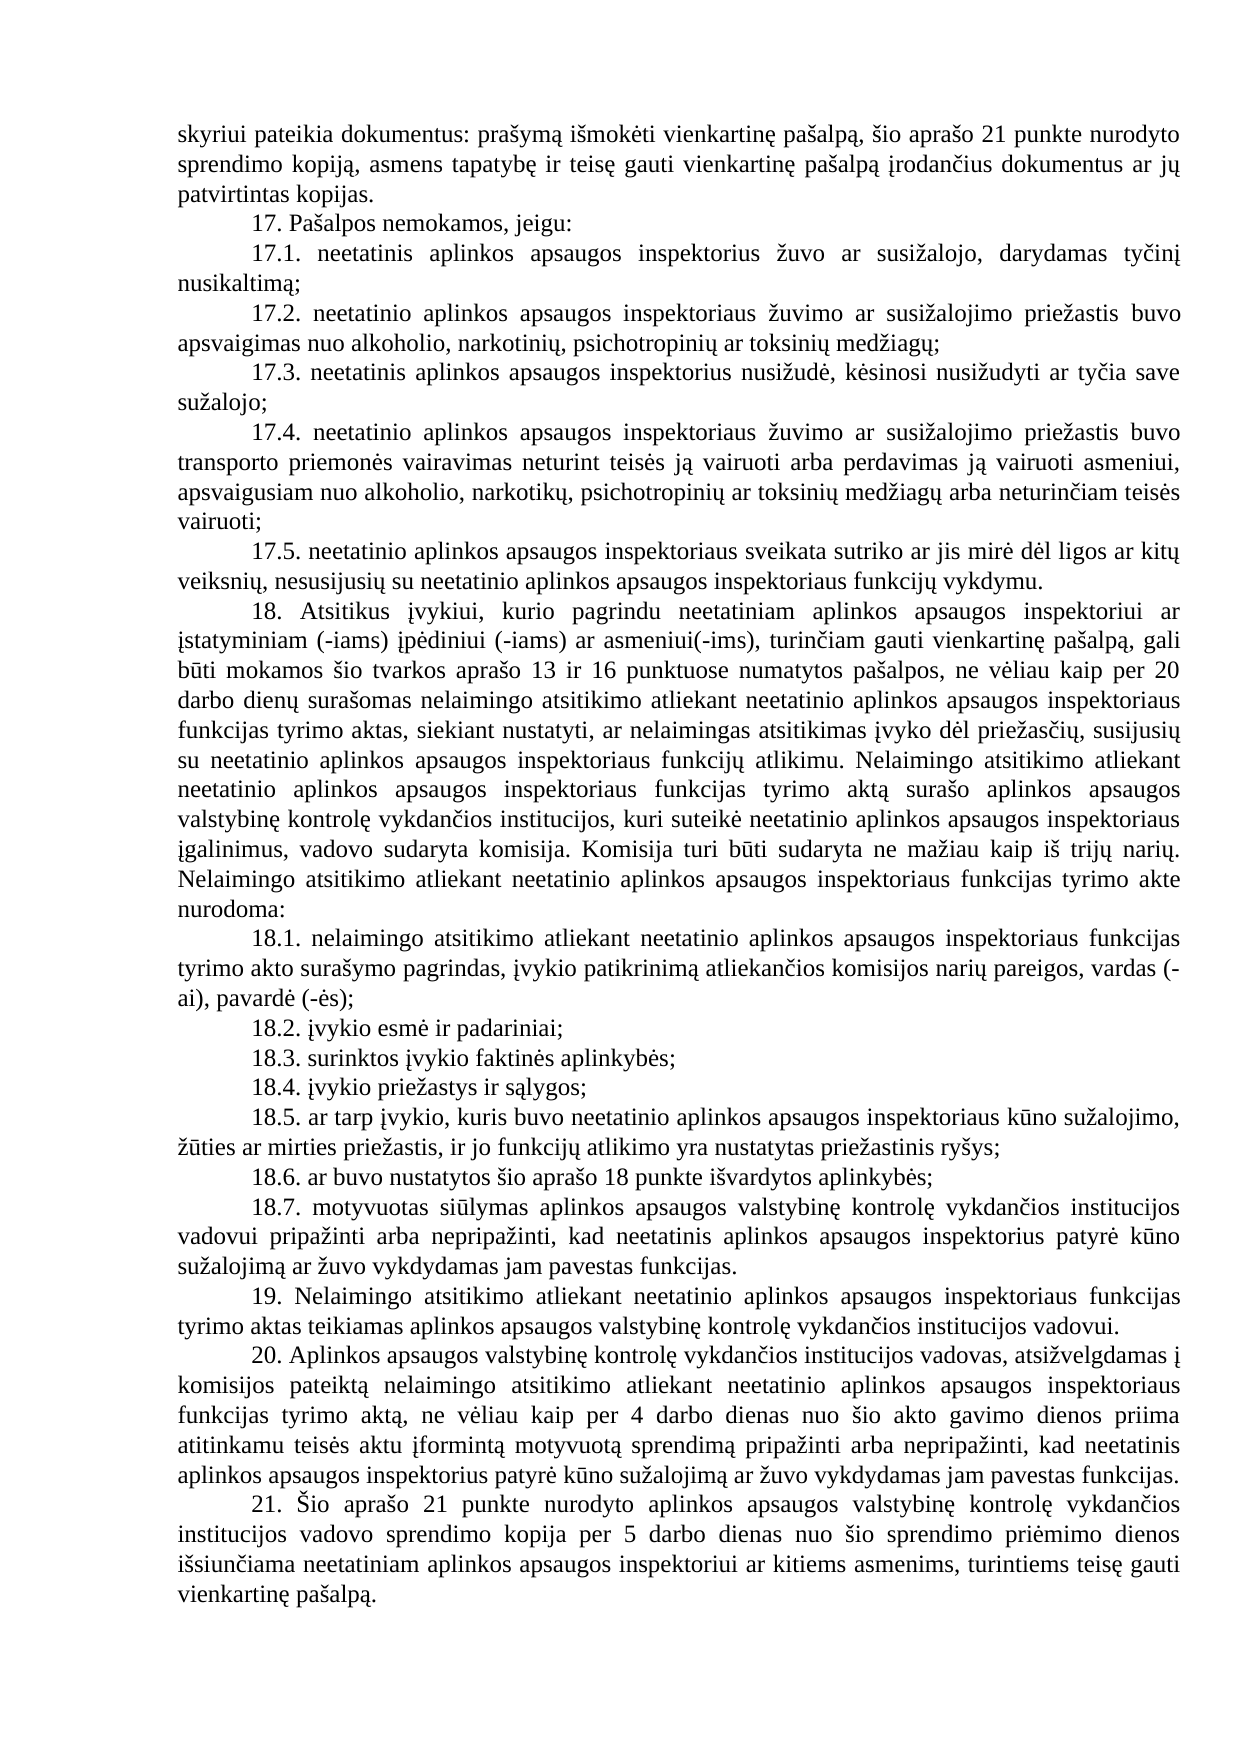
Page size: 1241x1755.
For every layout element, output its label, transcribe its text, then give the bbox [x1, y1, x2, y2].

text 17.2. neetatinio aplinkos apsaugos inspektoriaus žuvimo ar susižalojimo priežastis buvo apsvaigimas nuo alkoholio, narkotinių, psichotropinių ar toksinių medžiagų; [177, 297, 1181, 356]
text 19. Nelaimingo atsitikimo atliekant neetatinio aplinkos apsaugos inspektoriaus funkcijas tyrimo aktas teikiamas aplinkos apsaugos valstybinę kontrolę vykdančios institucijos vadovui. [177, 1280, 1181, 1339]
text 18.7. motyvuotas siūlymas aplinkos apsaugos valstybinę kontrolę vykdančios institucijos vadovui pripažinti arba nepripažinti, kad neetatinis aplinkos apsaugos inspektorius patyrė kūno sužalojimą ar žuvo vykdydamas jam pavestas funkcijas. [177, 1191, 1181, 1280]
text 18. Atsitikus įvykiui, kurio pagrindu neetatiniam aplinkos apsaugos inspektoriui ar įstatyminiam (-iams) įpėdiniui (-iams) ar asmeniui(-ims), turinčiam gauti vienkartinę pašalpą, gali būti mokamos šio tvarkos aprašo 13 ir 16 punktuose numatytos pašalpos, ne vėliau kaip per 20 darbo dienų surašomas nelaimingo atsitikimo atliekant neetatinio aplinkos apsaugos inspektoriaus funkcijas tyrimo aktas, siekiant nustatyti, ar nelaimingas atsitikimas įvyko dėl priežasčių, susijusių su neetatinio aplinkos apsaugos inspektoriaus funkcijų atlikimu. Nelaimingo atsitikimo atliekant neetatinio aplinkos apsaugos inspektoriaus funkcijas tyrimo aktą surašo aplinkos apsaugos valstybinę kontrolę vykdančios institucijos, kuri suteikė neetatinio aplinkos apsaugos inspektoriaus įgalinimus, vadovo sudaryta komisija. Komisija turi būti sudaryta ne mažiau kaip iš trijų narių. Nelaimingo atsitikimo atliekant neetatinio aplinkos apsaugos inspektoriaus funkcijas tyrimo akte nurodoma: [177, 595, 1181, 922]
text 18.3. surinktos įvykio faktinės aplinkybės; [177, 1042, 1181, 1071]
text 18.2. įvykio esmė ir padariniai; [177, 1012, 1181, 1042]
text 21. Šio aprašo 21 punkte nurodyto aplinkos apsaugos valstybinę kontrolę vykdančios institucijos vadovo sprendimo kopija per 5 darbo dienas nuo šio sprendimo priėmimo dienos išsiunčiama neetatiniam aplinkos apsaugos inspektoriui ar kitiems asmenims, turintiems teisę gauti vienkartinę pašalpą. [177, 1488, 1181, 1608]
text 18.6. ar buvo nustatytos šio aprašo 18 punkte išvardytos aplinkybės; [177, 1161, 1181, 1191]
text 18.1. nelaimingo atsitikimo atliekant neetatinio aplinkos apsaugos inspektoriaus funkcijas tyrimo akto surašymo pagrindas, įvykio patikrinimą atliekančios komisijos narių pareigos, vardas (-ai), pavardė (-ės); [177, 922, 1181, 1012]
text 17.5. neetatinio aplinkos apsaugos inspektoriaus sveikata sutriko ar jis mirė dėl ligos ar kitų veiksnių, nesusijusių su neetatinio aplinkos apsaugos inspektoriaus funkcijų vykdymu. [177, 535, 1181, 595]
text 18.5. ar tarp įvykio, kuris buvo neetatinio aplinkos apsaugos inspektoriaus kūno sužalojimo, žūties ar mirties priežastis, ir jo funkcijų atlikimo yra nustatytas priežastinis ryšys; [177, 1101, 1181, 1161]
text 20. Aplinkos apsaugos valstybinę kontrolę vykdančios institucijos vadovas, atsižvelgdamas į komisijos pateiktą nelaimingo atsitikimo atliekant neetatinio aplinkos apsaugos inspektoriaus funkcijas tyrimo aktą, ne vėliau kaip per 4 darbo dienas nuo šio akto gavimo dienos priima atitinkamu teisės aktu įformintą motyvuotą sprendimą pripažinti arba nepripažinti, kad neetatinis aplinkos apsaugos inspektorius patyrė kūno sužalojimą ar žuvo vykdydamas jam pavestas funkcijas. [177, 1339, 1181, 1488]
text 17.3. neetatinis aplinkos apsaugos inspektorius nusižudė, kėsinosi nusižudyti ar tyčia save sužalojo; [177, 356, 1181, 416]
text 17.1. neetatinis aplinkos apsaugos inspektorius žuvo ar susižalojo, darydamas tyčinį nusikaltimą; [177, 237, 1181, 297]
text 17.4. neetatinio aplinkos apsaugos inspektoriaus žuvimo ar susižalojimo priežastis buvo transporto priemonės vairavimas neturint teisės ją vairuoti arba perdavimas ją vairuoti asmeniui, apsvaigusiam nuo alkoholio, narkotikų, psichotropinių ar toksinių medžiagų arba neturinčiam teisės vairuoti; [177, 416, 1181, 535]
text 18.4. įvykio priežastys ir sąlygos; [177, 1071, 1181, 1101]
text skyriui pateikia dokumentus: prašymą išmokėti vienkartinę pašalpą, šio aprašo 21 punkte nurodyto sprendimo kopiją, asmens tapatybę ir teisę gauti vienkartinę pašalpą įrodančius dokumentus ar jų patvirtintas kopijas. [177, 118, 1181, 207]
text 17. Pašalpos nemokamos, jeigu: [177, 207, 1181, 237]
